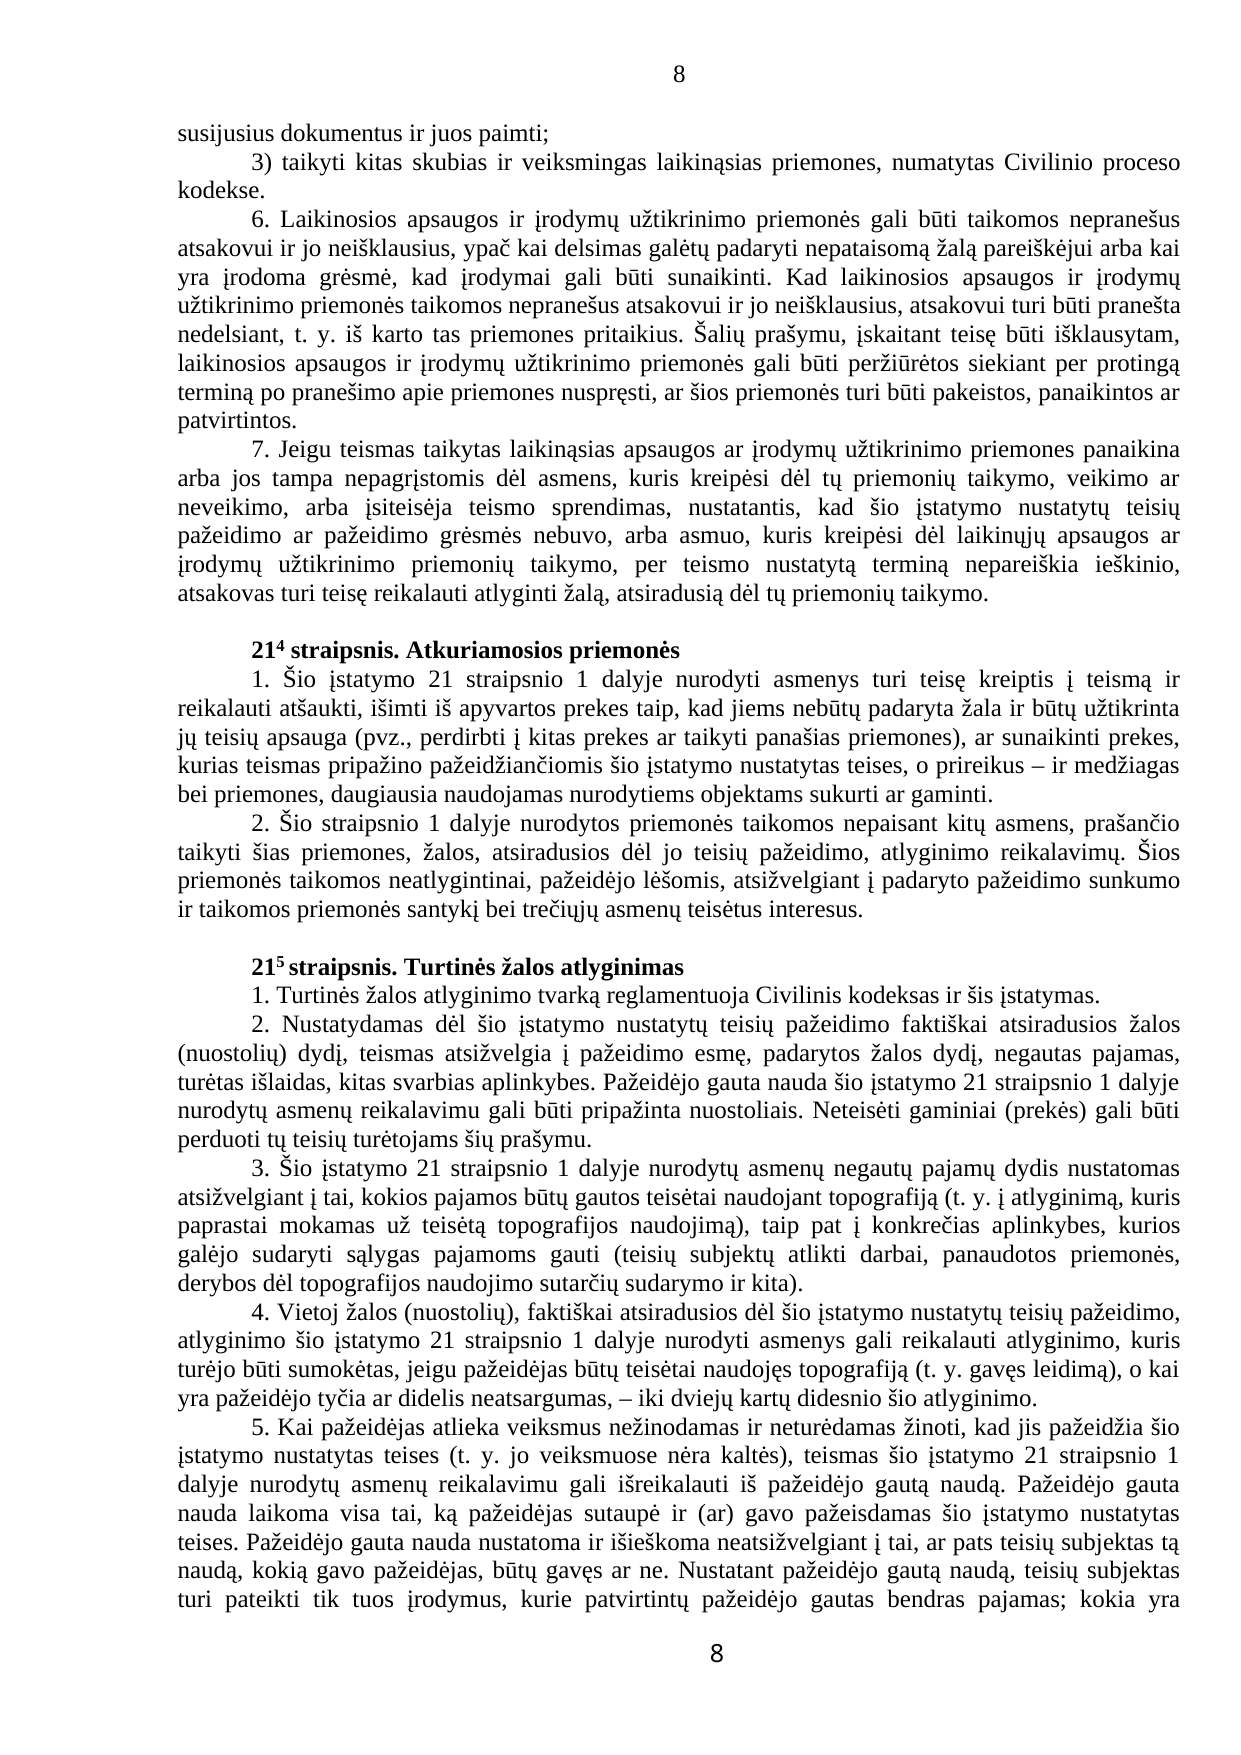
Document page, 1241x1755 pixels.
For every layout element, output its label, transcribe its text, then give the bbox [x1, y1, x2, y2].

text 4. Vietoj žalos (nuostolių), faktiškai atsiradusios dėl šio įstatymo nustatytų teisių pažeidimo, atlyginimo šio įstatymo 21 straipsnio 1 dalyje nurodyti asmenys gali reikalauti atlyginimo, kuris turėjo būti sumokėtas, jeigu pažeidėjas būtų teisėtai naudojęs topografiją (t. y. gavęs leidimą), o kai yra pažeidėjo tyčia ar didelis neatsargumas, – iki dviejų kartų didesnio šio atlyginimo. [177, 1297, 1181, 1412]
text 214 straipsnis. Atkuriamosios priemonės [177, 636, 1181, 664]
text 1. Šio įstatymo 21 straipsnio 1 dalyje nurodyti asmenys turi teisę kreiptis į teismą ir reikalauti atšaukti, išimti iš apyvartos prekes taip, kad jiems nebūtų padaryta žala ir būtų užtikrinta jų teisių apsauga (pvz., perdirbti į kitas prekes ar taikyti panašias priemones), ar sunaikinti prekes, kurias teismas pripažino pažeidžiančiomis šio įstatymo nustatytas teises, o prireikus – ir medžiagas bei priemones, daugiausia naudojamas nurodytiems objektams sukurti ar gaminti. [177, 664, 1181, 808]
text 1. Turtinės žalos atlyginimo tvarką reglamentuoja Civilinis kodeksas ir šis įstatymas. [177, 981, 1181, 1009]
text 2. Nustatydamas dėl šio įstatymo nustatytų teisių pažeidimo faktiškai atsiradusios žalos (nuostolių) dydį, teismas atsižvelgia į pažeidimo esmę, padarytos žalos dydį, negautas pajamas, turėtas išlaidas, kitas svarbias aplinkybes. Pažeidėjo gauta nauda šio įstatymo 21 straipsnio 1 dalyje nurodytų asmenų reikalavimu gali būti pripažinta nuostoliais. Neteisėti gaminiai (prekės) gali būti perduoti tų teisių turėtojams šių prašymu. [177, 1009, 1181, 1153]
text 3) taikyti kitas skubias ir veiksmingas laikinąsias priemones, numatytas Civilinio proceso kodekse. [177, 147, 1181, 204]
text 5. Kai pažeidėjas atlieka veiksmus nežinodamas ir neturėdamas žinoti, kad jis pažeidžia šio įstatymo nustatytas teises (t. y. jo veiksmuose nėra kaltės), teismas šio įstatymo 21 straipsnio 1 dalyje nurodytų asmenų reikalavimu gali išreikalauti iš pažeidėjo gautą naudą. Pažeidėjo gauta nauda laikoma visa tai, ką pažeidėjas sutaupė ir (ar) gavo pažeisdamas šio įstatymo nustatytas teises. Pažeidėjo gauta nauda nustatoma ir išieškoma neatsižvelgiant į tai, ar pats teisių subjektas tą naudą, kokią gavo pažeidėjas, būtų gavęs ar ne. Nustatant pažeidėjo gautą naudą, teisių subjektas turi pateikti tik tuos įrodymus, kurie patvirtintų pažeidėjo gautas bendras pajamas; kokia yra [177, 1412, 1181, 1613]
text 7. Jeigu teismas taikytas laikinąsias apsaugos ar įrodymų užtikrinimo priemones panaikina arba jos tampa nepagrįstomis dėl asmens, kuris kreipėsi dėl tų priemonių taikymo, veikimo ar neveikimo, arba įsiteisėja teismo sprendimas, nustatantis, kad šio įstatymo nustatytų teisių pažeidimo ar pažeidimo grėsmės nebuvo, arba asmuo, kuris kreipėsi dėl laikinųjų apsaugos ar įrodymų užtikrinimo priemonių taikymo, per teismo nustatytą terminą nepareiškia ieškinio, atsakovas turi teisę reikalauti atlyginti žalą, atsiradusią dėl tų priemonių taikymo. [177, 434, 1181, 607]
text 3. Šio įstatymo 21 straipsnio 1 dalyje nurodytų asmenų negautų pajamų dydis nustatomas atsižvelgiant į tai, kokios pajamos būtų gautos teisėtai naudojant topografiją (t. y. į atlyginimą, kuris paprastai mokamas už teisėtą topografijos naudojimą), taip pat į konkrečias aplinkybes, kurios galėjo sudaryti sąlygas pajamoms gauti (teisių subjektų atlikti darbai, panaudotos priemonės, derybos dėl topografijos naudojimo sutarčių sudarymo ir kita). [177, 1153, 1181, 1297]
text 215 straipsnis. Turtinės žalos atlyginimas [177, 952, 1181, 981]
text susijusius dokumentus ir juos paimti; [177, 118, 1181, 147]
text 2. Šio straipsnio 1 dalyje nurodytos priemonės taikomos nepaisant kitų asmens, prašančio taikyti šias priemones, žalos, atsiradusios dėl jo teisių pažeidimo, atlyginimo reikalavimų. Šios priemonės taikomos neatlygintinai, pažeidėjo lėšomis, atsižvelgiant į padaryto pažeidimo sunkumo ir taikomos priemonės santykį bei trečiųjų asmenų teisėtus interesus. [177, 808, 1181, 923]
text 6. Laikinosios apsaugos ir įrodymų užtikrinimo priemonės gali būti taikomos nepranešus atsakovui ir jo neišklausius, ypač kai delsimas galėtų padaryti nepataisomą žalą pareiškėjui arba kai yra įrodoma grėsmė, kad įrodymai gali būti sunaikinti. Kad laikinosios apsaugos ir įrodymų užtikrinimo priemonės taikomos nepranešus atsakovui ir jo neišklausius, atsakovui turi būti pranešta nedelsiant, t. y. iš karto tas priemones pritaikius. Šalių prašymu, įskaitant teisę būti išklausytam, laikinosios apsaugos ir įrodymų užtikrinimo priemonės gali būti peržiūrėtos siekiant per protingą terminą po pranešimo apie priemones nuspręsti, ar šios priemonės turi būti pakeistos, panaikintos ar patvirtintos. [177, 204, 1181, 434]
